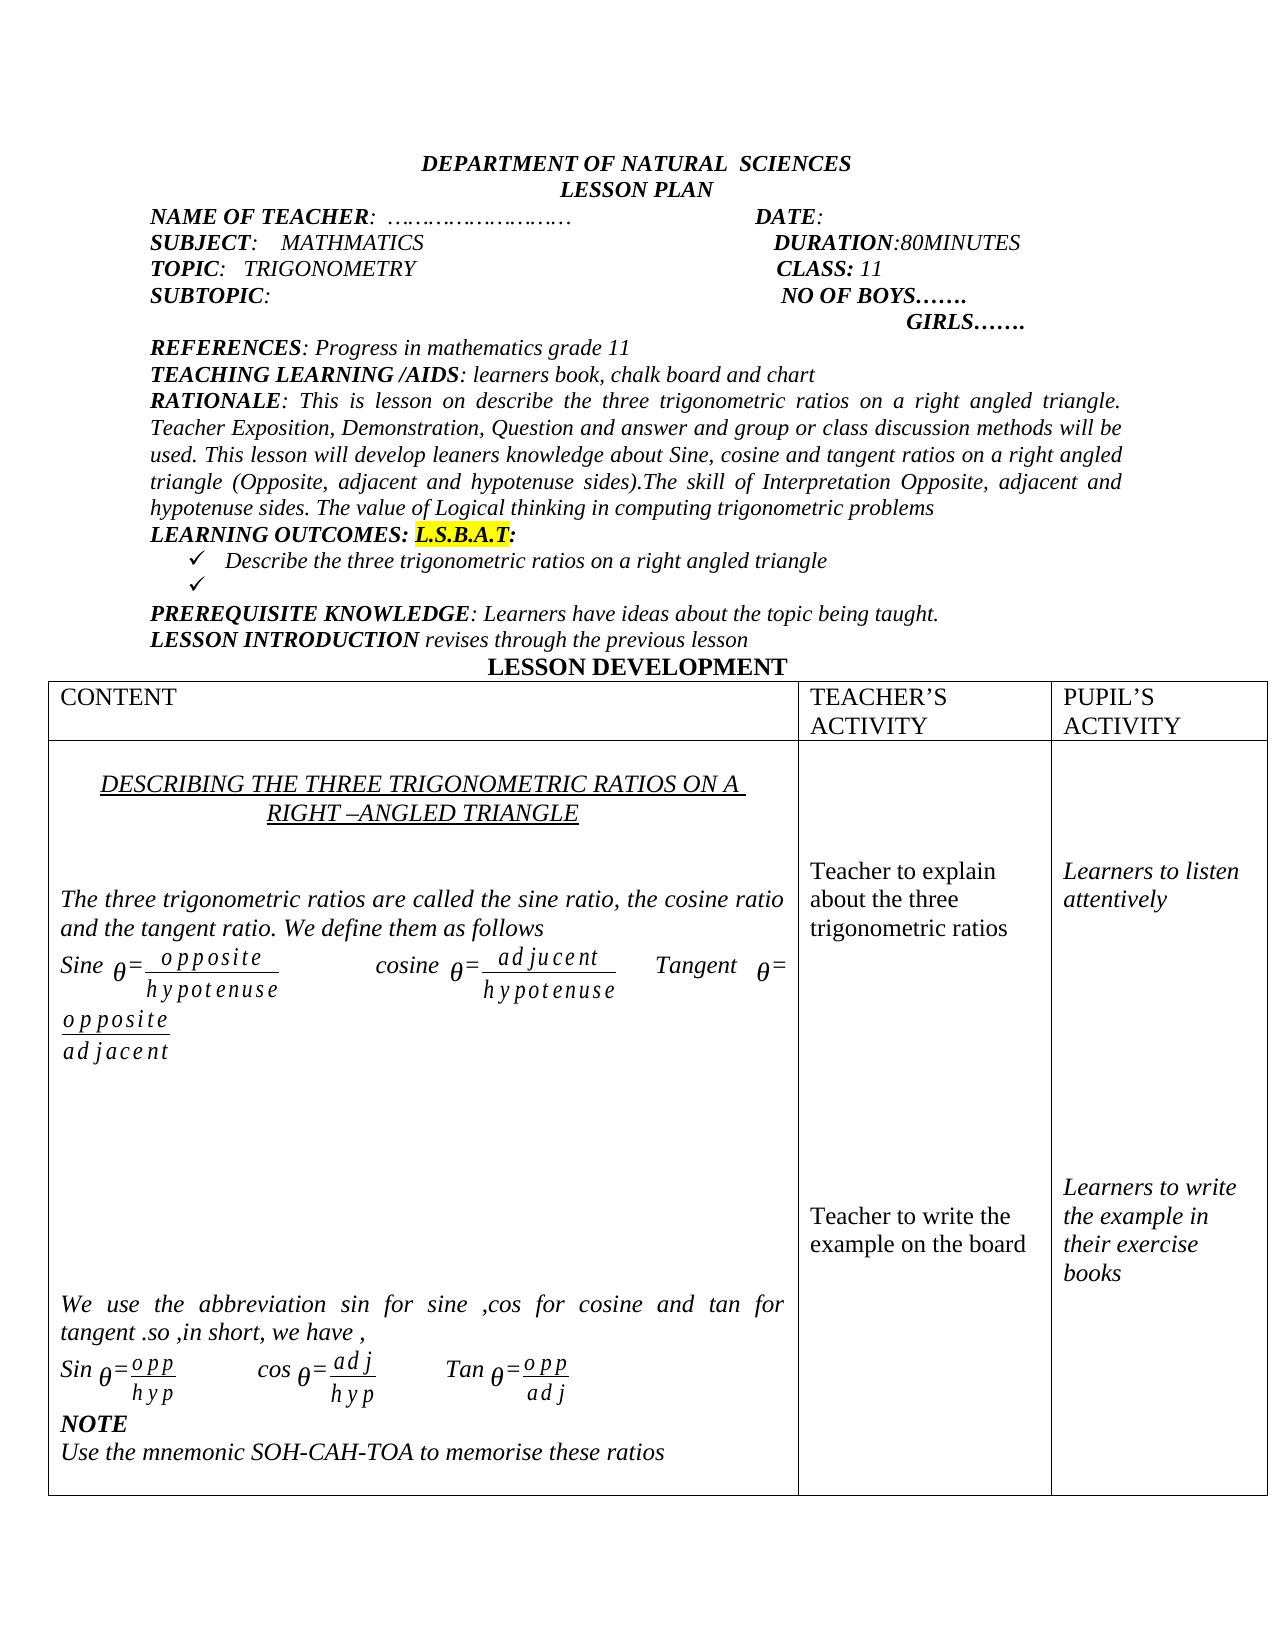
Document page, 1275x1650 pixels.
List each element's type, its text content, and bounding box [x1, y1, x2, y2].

text TOPIC: TRIGONOMETRY CLASS: 11 [150, 255, 1125, 282]
table_cell Learners to listen attentively Learners to write the example in their exercise books Learners to listen attentively Learners to write the exercise EXPECTED ANSWER Sin= cos Tan Sin= cos Tan 2. Sin= cos Tan [1052, 741, 1267, 1495]
table_header CONTENT [49, 682, 798, 740]
table_header PUPIL’S ACTIVITY [1052, 682, 1267, 740]
text SUBJECT: MATHMATICS DURATION:80MINUTES [150, 229, 1125, 255]
text GIRLS……. [150, 308, 1125, 334]
text LESSON PLAN [150, 176, 1125, 203]
text LESSON DEVELOPMENT [150, 652, 1125, 681]
text RATIONALE: This is lesson on describe the three trigonometric ratios on a right angled triangle. Teacher Exposition, Demonstration, Question and answer and group or class discussion methods will be used. This lesson will develop leaners knowledge about Sine, cosine and tangent ratios on a right angled triangle (Opposite, adjacent and hypotenuse sides).The skill of Interpretation Opposite, adjacent and hypotenuse sides. The value of Logical thinking in computing trigonometric problems [150, 387, 1125, 521]
text REFERENCES: Progress in mathematics grade 11 [150, 334, 1125, 361]
text PREREQUISITE KNOWLEDGE: Learners have ideas about the topic being taught. [150, 600, 1125, 626]
list Describe the three trigonometric ratios on a right angled triangle [187, 547, 1125, 573]
text DEPARTMENT OF NATURAL SCIENCES [150, 150, 1125, 176]
table_cell Teacher to explain about the three trigonometric ratios Teacher to write the example on the board [799, 741, 1051, 1495]
table_header TEACHER’S ACTIVITY [799, 682, 1051, 740]
text SUBTOPIC: NO OF BOYS……. [150, 282, 1125, 308]
text TEACHING LEARNING /AIDS: learners book, chalk board and chart [150, 361, 1125, 387]
text LESSON INTRODUCTION revises through the previous lesson [150, 626, 1125, 652]
text LEARNING OUTCOMES: L.S.B.A.T: [150, 521, 1125, 547]
text NAME OF TEACHER: ……………………… DATE: [150, 203, 1125, 229]
table_cell DESCRIBING THE THREE TRIGONOMETRIC RATIOS ON A RIGHT –ANGLED TRIANGLE The three trigonometric ratios are called the sine ratio, the cosine ratio and the tangent ratio. We define them as follows Sine = cosine = Tangent = We use the abbreviation sin for sine ,cos for cosine and tan for tangent .so ,in short, we have , Sin = cos = Tan = NOTE Use the mnemonic SOH-CAH-TOA to memorise these ratios EXAMPLE Given in the diagram. Find the values of Sin ,cos and Tan SOLUTIONS Sin = cos = Tan = EXERCISE Write down the value of Sine , cosine and Tangent a. b 2.Write down the ratios for the sin, cos and tan for each triangle below [49, 741, 798, 1495]
